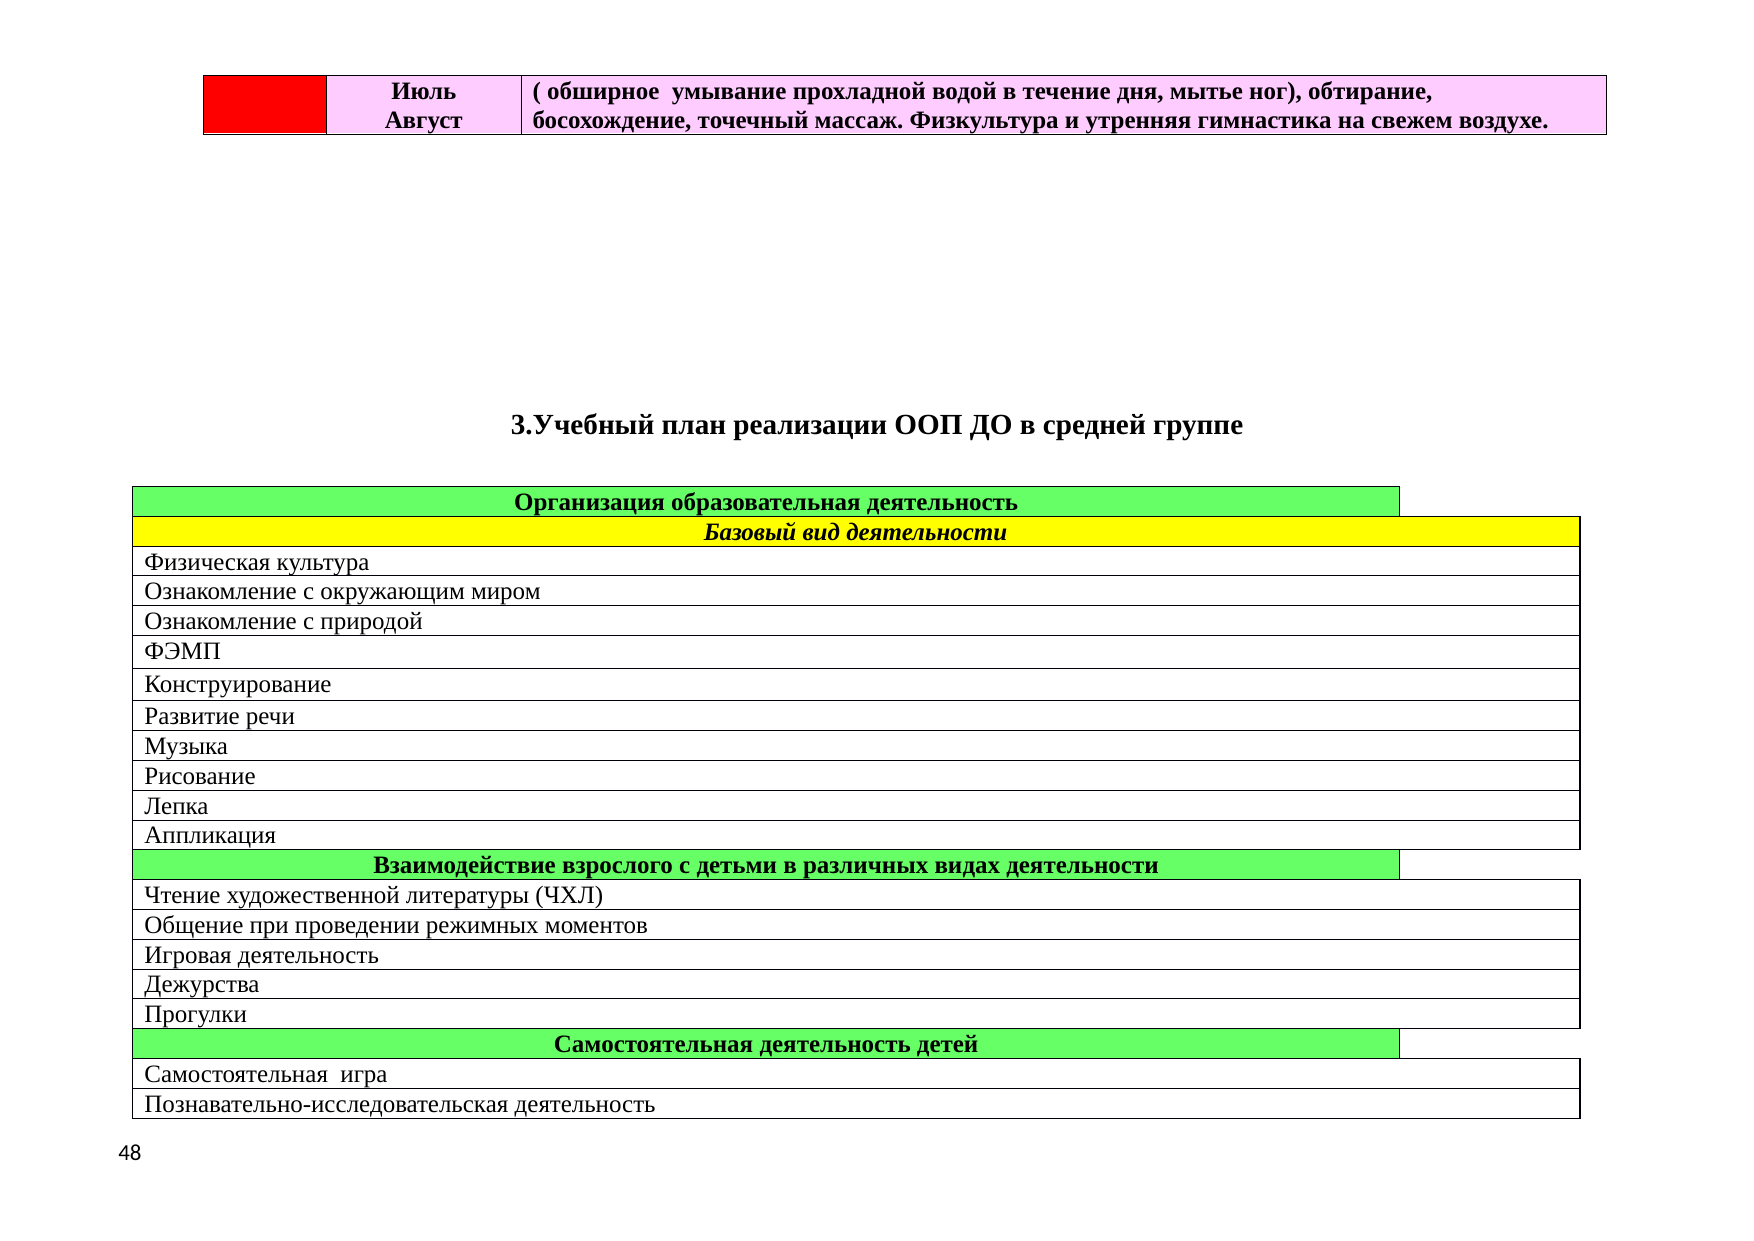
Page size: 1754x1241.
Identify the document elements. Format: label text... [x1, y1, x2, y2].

table_cell Музыка [133, 731, 1579, 760]
table_cell Взаимодействие взрослого с детьми в различных видах деятельности [133, 850, 1399, 879]
table_cell Прогулки [133, 999, 1579, 1028]
table_cell Познавательно-исследовательская деятельность [133, 1089, 1579, 1117]
table_cell ( обширное умывание прохладной водой в течение дня, мытье ног), обтирание, босохождение, точечный массаж. Физкультура и утренняя гимнастика на свежем воздухе. [522, 76, 1606, 133]
table_cell Рисование [133, 761, 1579, 790]
table_cell Физическая культура [133, 547, 1579, 575]
table_cell Базовый вид деятельности [133, 517, 1579, 546]
table_cell Июль Август [327, 76, 521, 133]
table_cell Самостоятельная игра [133, 1059, 1579, 1088]
table_cell [204, 76, 326, 133]
table_cell Аппликация [133, 821, 1579, 849]
table_cell Чтение художественной литературы (ЧХЛ) [133, 880, 1579, 909]
table_cell [1400, 1029, 1580, 1058]
table_cell Самостоятельная деятельность детей [133, 1029, 1399, 1058]
text 3.Учебный план реализации ООП ДО в средней группе [118, 407, 1636, 441]
table_cell Игровая деятельность [133, 940, 1579, 968]
table_cell Общение при проведении режимных моментов [133, 910, 1579, 939]
table_cell Развитие речи [133, 701, 1579, 730]
table_header Организация образовательная деятельность [133, 487, 1399, 516]
table_cell Лепка [133, 791, 1579, 819]
table_header [1400, 486, 1580, 516]
table_cell Ознакомление с природой [133, 606, 1579, 635]
table_cell Конструирование [133, 669, 1579, 700]
table_cell Дежурства [133, 970, 1579, 998]
table_cell Ознакомление с окружающим миром [133, 576, 1579, 605]
table_cell ФЭМП [133, 636, 1579, 668]
table_cell [1400, 850, 1580, 879]
